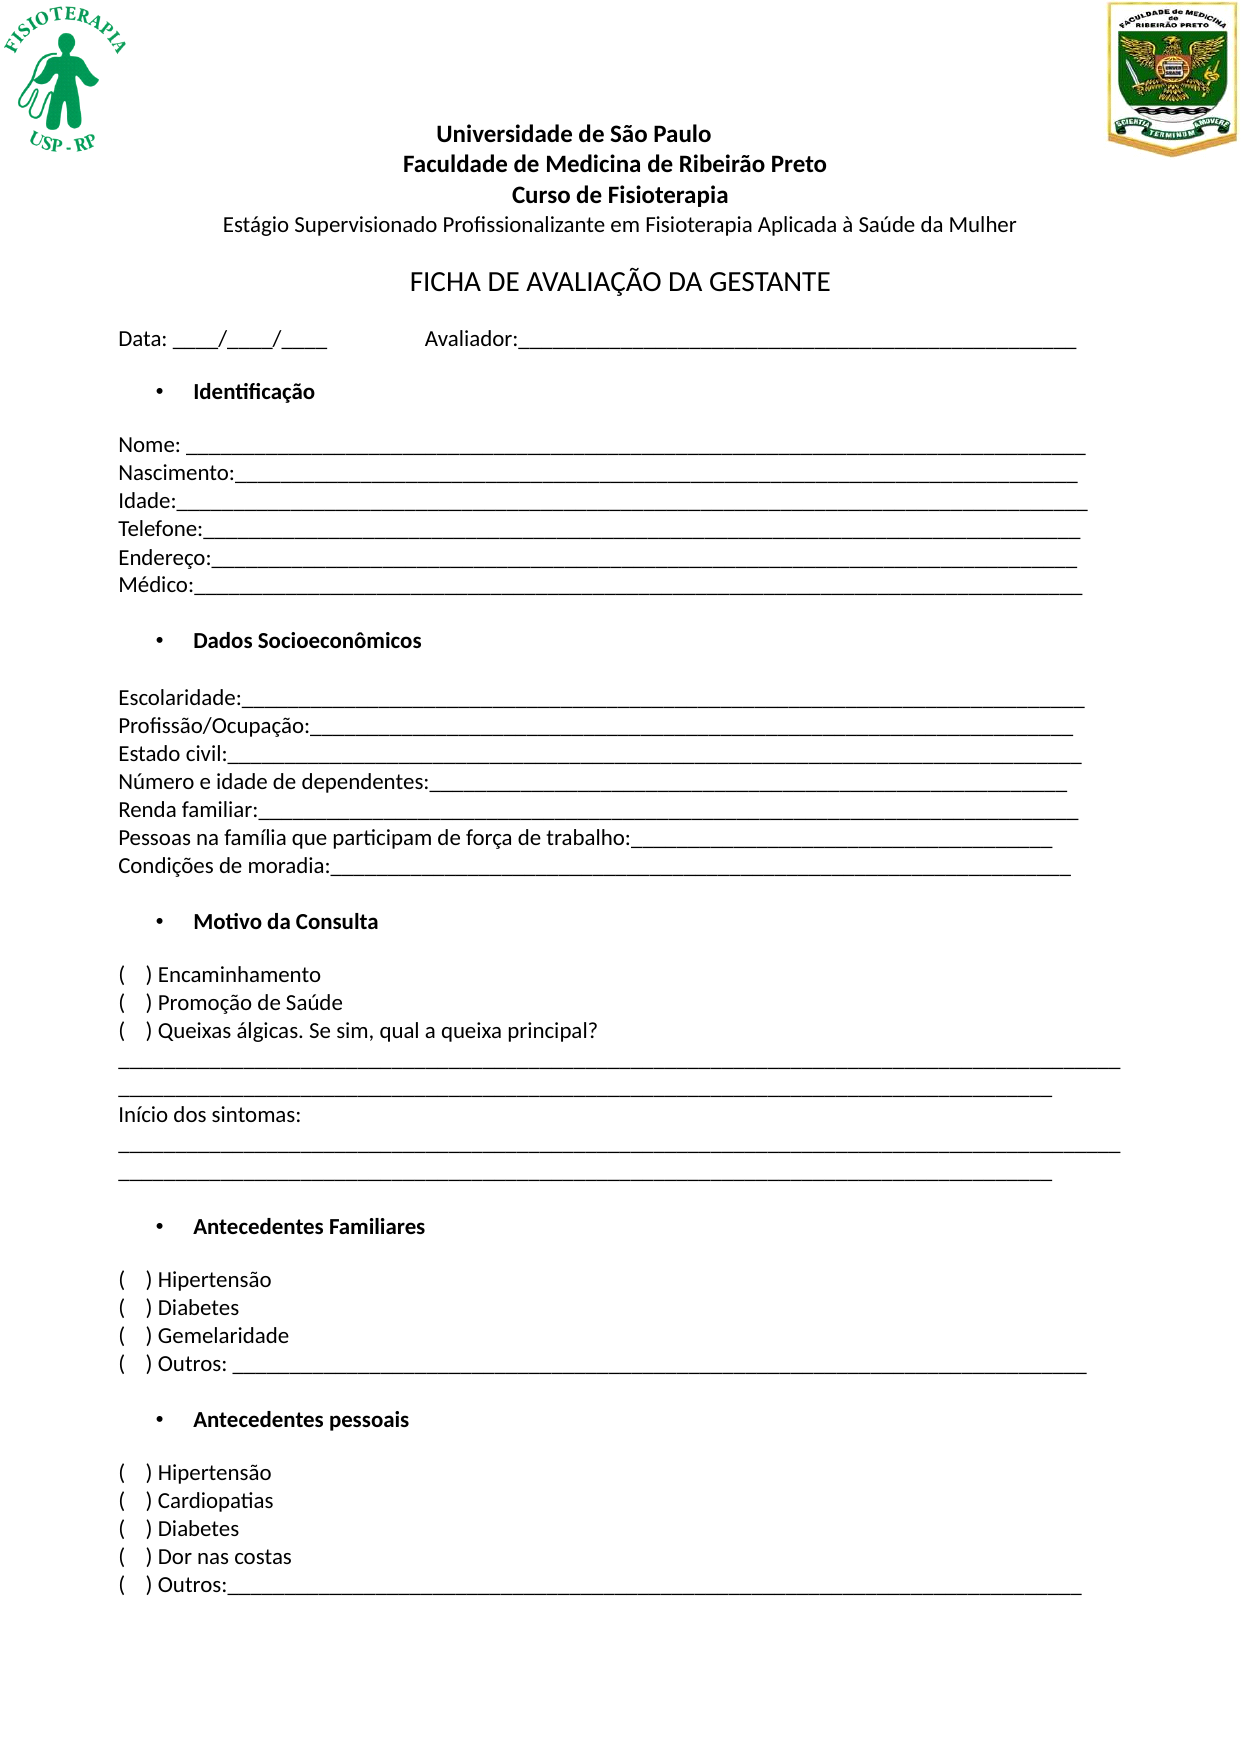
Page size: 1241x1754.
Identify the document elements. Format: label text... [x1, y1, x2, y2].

text Faculdade de Medicina de Ribeirão Preto [118, 149, 1122, 179]
list Antecedentes pessoais [156, 1405, 1122, 1433]
text Escolaridade:__________________________________________________________________________ [118, 683, 1122, 711]
text Pessoas na família que participam de força de trabalho:_____________________________________ [118, 823, 1122, 851]
list Identificação [156, 377, 1122, 406]
text Telefone:_____________________________________________________________________________ [118, 514, 1122, 543]
text ( ) Gemelaridade [118, 1321, 1122, 1349]
text Idade:________________________________________________________________________________ [118, 487, 1122, 514]
text ( ) Queixas álgicas. Se sim, qual a queixa principal?__________________________________________________________________________________________________________________________________________________________________________ [118, 1016, 1122, 1100]
list Dados Socioeconômicos [156, 627, 1122, 655]
text Condições de moradia:_________________________________________________________________ [118, 851, 1122, 879]
text ( ) Diabetes [118, 1514, 1122, 1542]
text Renda familiar:________________________________________________________________________ [118, 795, 1122, 823]
text ( ) Promoção de Saúde [118, 988, 1122, 1016]
text FICHA DE AVALIAÇÃO DA GESTANTE [118, 263, 1122, 298]
text Nascimento:__________________________________________________________________________ [118, 458, 1122, 487]
text Universidade de São Paulo [127, 118, 1103, 149]
text ( ) Diabetes [118, 1293, 1122, 1321]
text Nome: _______________________________________________________________________________ [118, 431, 1122, 458]
list Antecedentes Familiares [156, 1212, 1122, 1240]
text ( ) Hipertensão [118, 1458, 1122, 1486]
text Médico:______________________________________________________________________________ [118, 571, 1122, 599]
text ( ) Hipertensão [118, 1265, 1122, 1293]
text Início dos sintomas: __________________________________________________________________________________________________________________________________________________________________________ [118, 1100, 1122, 1184]
text ( ) Dor nas costas [118, 1542, 1122, 1570]
text Curso de Fisioterapia [118, 179, 1122, 210]
text Data: ____/____/____ Avaliador:_________________________________________________ [118, 324, 1122, 352]
text ( ) Cardiopatias [118, 1486, 1122, 1514]
text ( ) Encaminhamento [118, 960, 1122, 988]
text Endereço:____________________________________________________________________________ [118, 543, 1122, 571]
text Estágio Supervisionado Profissionalizante em Fisioterapia Aplicada à Saúde da Mulher [118, 210, 1122, 238]
text Estado civil:___________________________________________________________________________ [118, 739, 1122, 767]
text Número e idade de dependentes:________________________________________________________ [118, 767, 1122, 795]
text ( ) Outros: ___________________________________________________________________________ [118, 1349, 1122, 1377]
text ( ) Outros:___________________________________________________________________________ [118, 1570, 1122, 1598]
list Motivo da Consulta [156, 907, 1122, 935]
text Profissão/Ocupação:___________________________________________________________________ [118, 711, 1122, 739]
